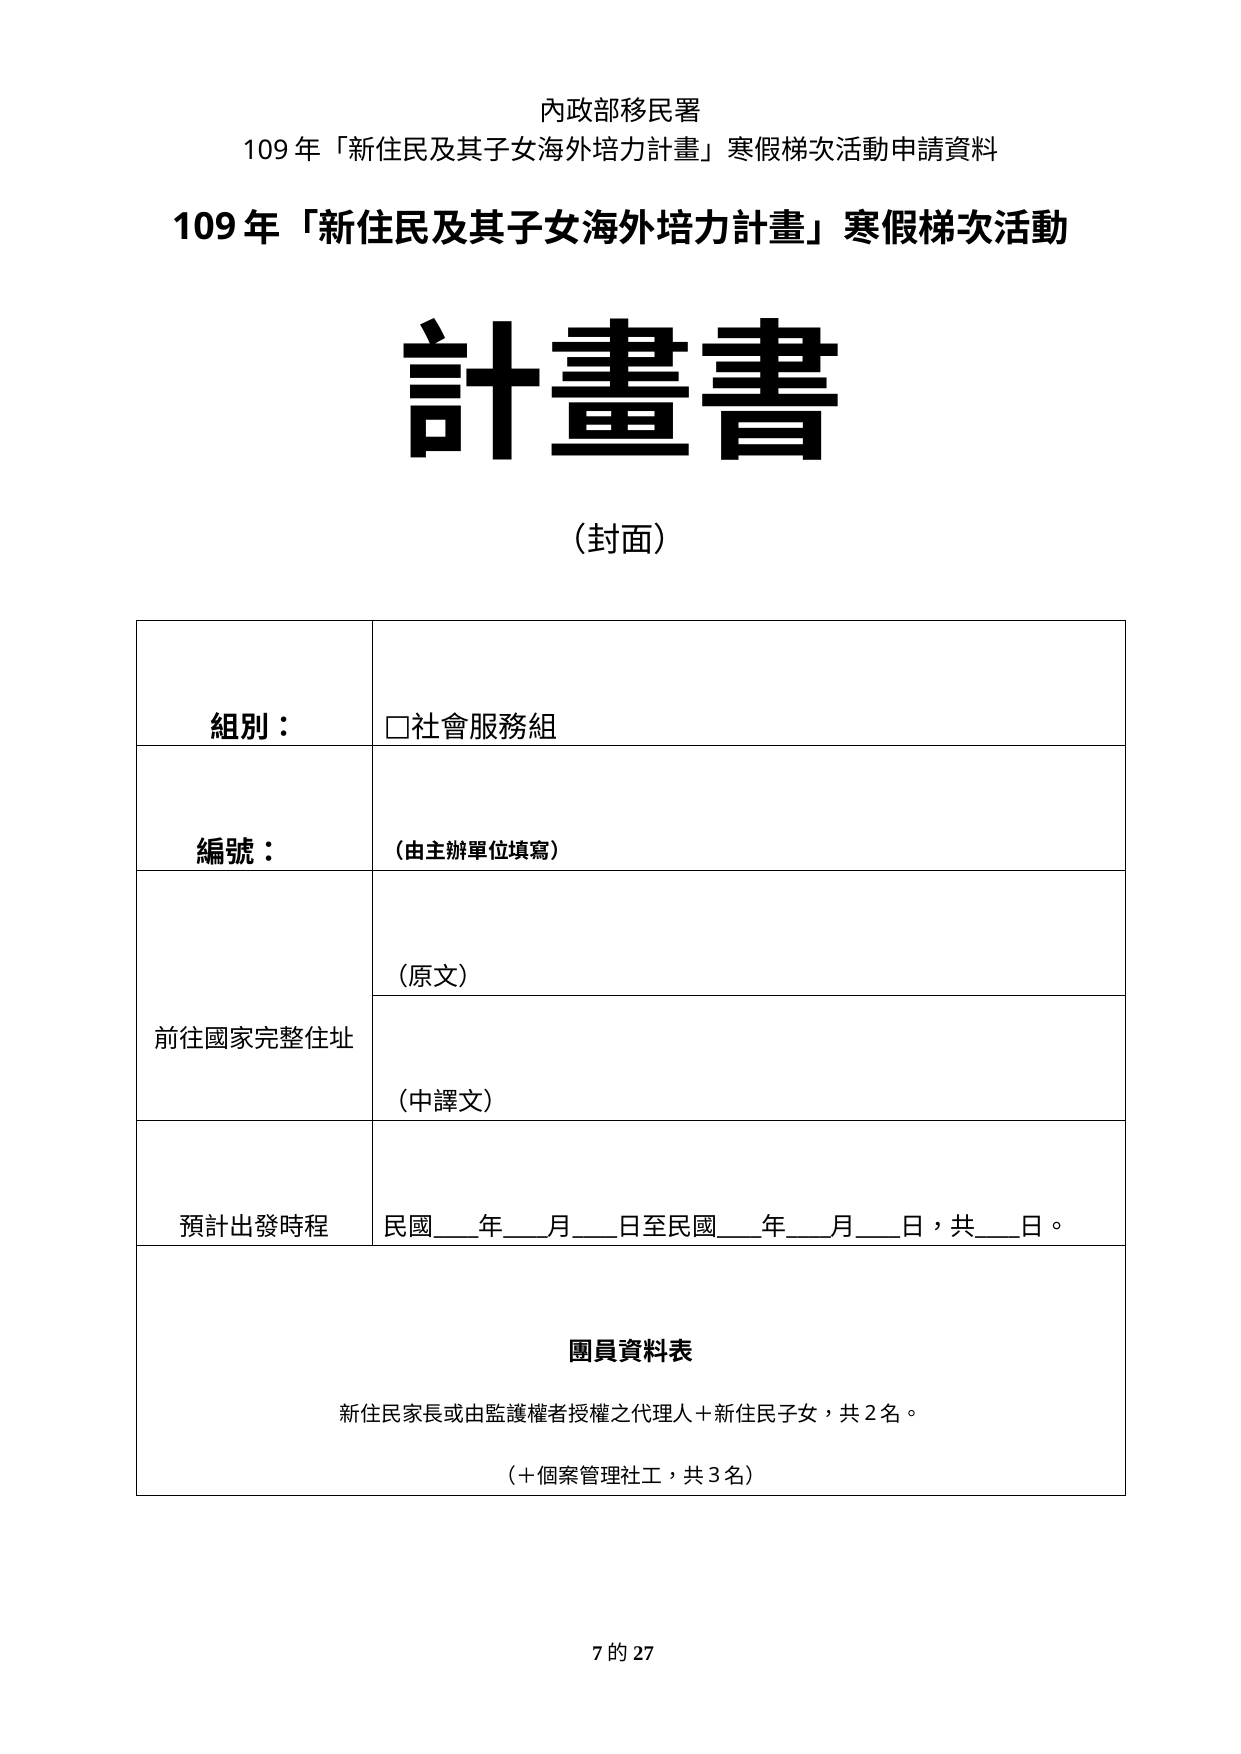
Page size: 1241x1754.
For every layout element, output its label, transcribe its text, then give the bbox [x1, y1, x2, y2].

table_cell （由主辦單位填寫） [373, 746, 1125, 870]
text 計畫書 [136, 245, 1104, 495]
table_cell [1126, 1120, 1205, 1245]
table_cell 民國____年____月____日至民國____年____月____日，共____日。 [373, 1121, 1125, 1245]
text 109年「新住民及其子女海外培力計畫」寒假梯次活動 [136, 183, 1104, 245]
table_header 組別： [137, 621, 372, 745]
table_cell [19, 995, 136, 1120]
table_cell [19, 1245, 136, 1495]
table_cell [19, 745, 136, 870]
text （封面） [136, 495, 1104, 558]
table_cell （原文） [373, 871, 1125, 995]
table_cell 編號： [137, 746, 372, 870]
table_cell [1126, 745, 1205, 870]
table_header [1126, 620, 1205, 745]
table_cell [1126, 995, 1205, 1120]
table_cell （中譯文） [373, 996, 1125, 1120]
table_cell [1126, 870, 1205, 995]
table_cell [19, 1120, 136, 1245]
table_header □社會服務組 [373, 621, 1125, 745]
table_cell [1126, 1245, 1205, 1495]
table_cell [19, 870, 136, 995]
table_header [19, 620, 136, 745]
table_cell 預計出發時程 [137, 1121, 372, 1245]
table_cell 團員資料表 新住民家長或由監護權者授權之代理人＋新住民子女，共2名。 （＋個案管理社工，共3名） [137, 1246, 1125, 1495]
table_cell 前往國家完整住址 [137, 871, 372, 1120]
